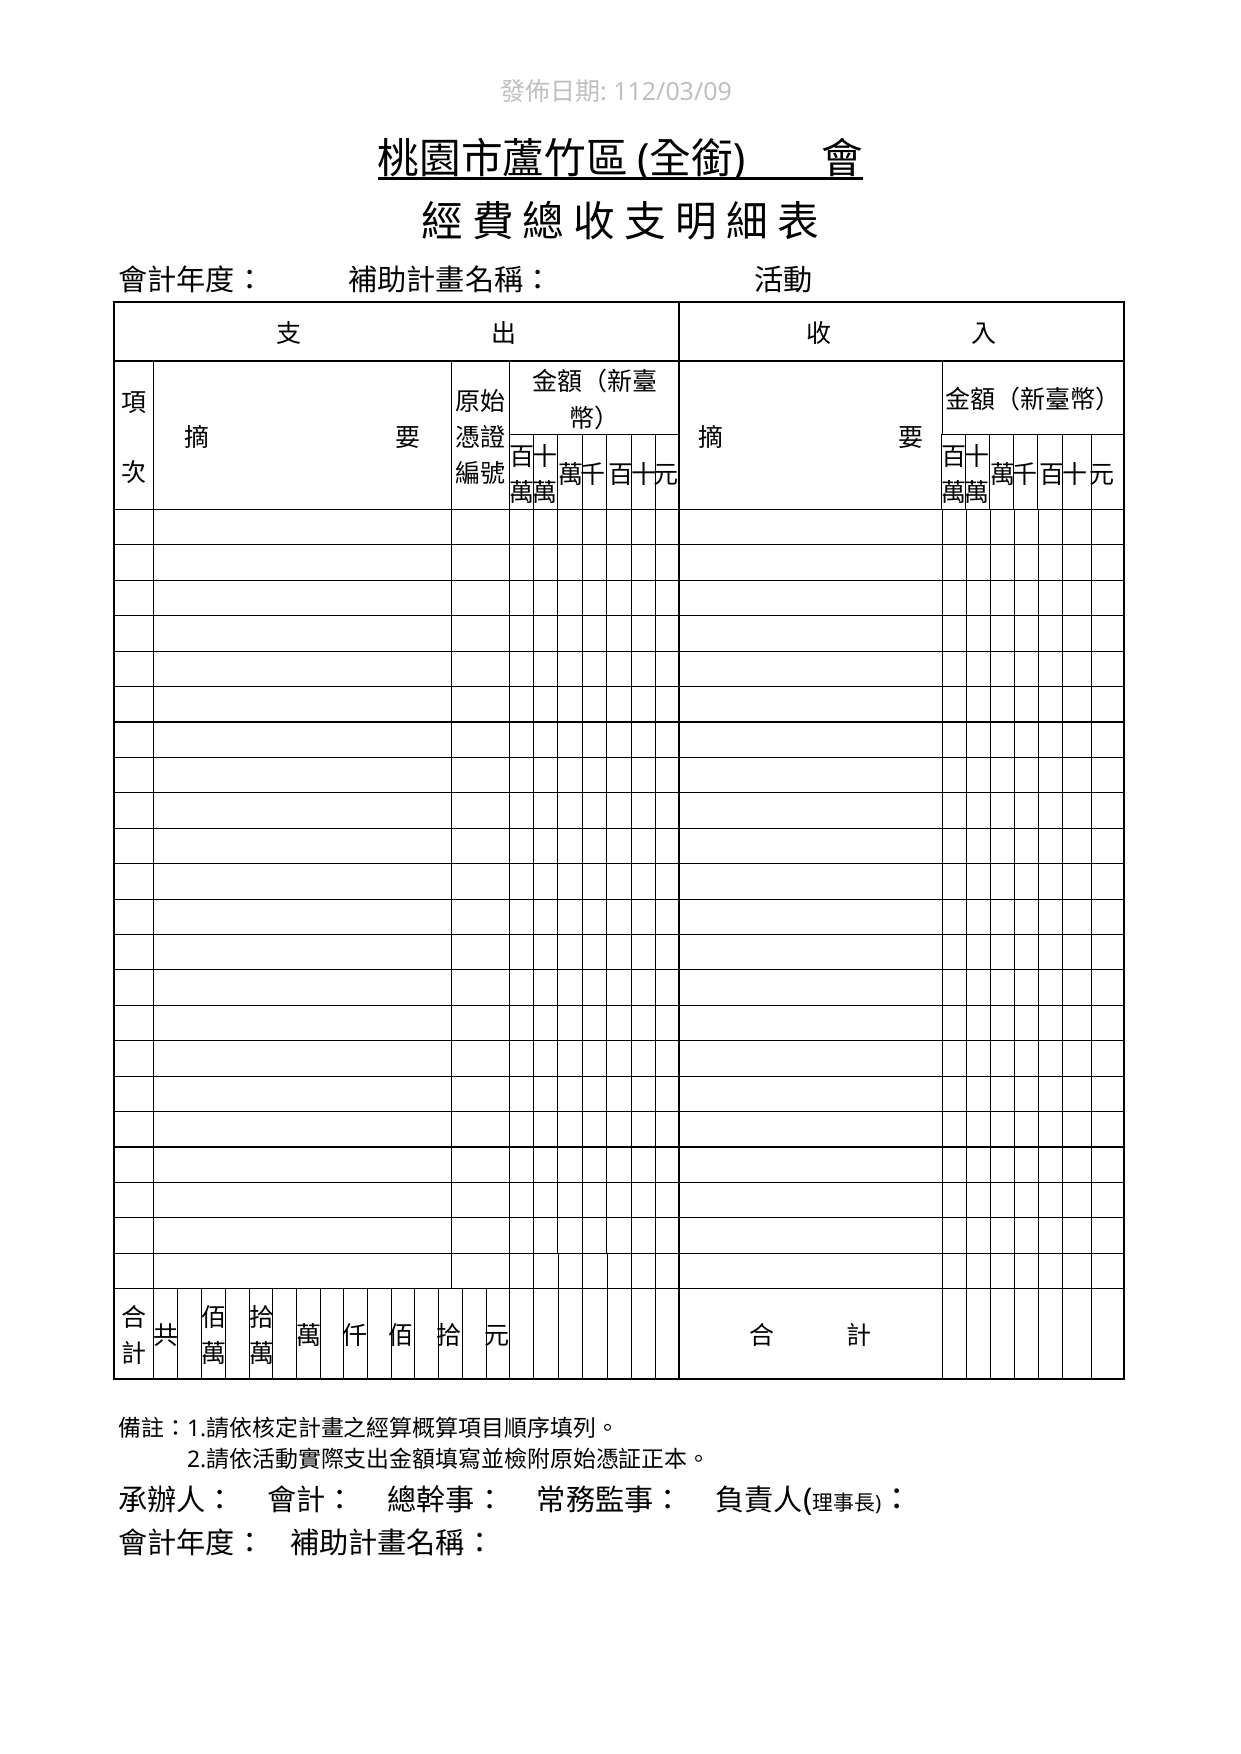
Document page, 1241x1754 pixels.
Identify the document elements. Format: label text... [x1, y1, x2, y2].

table_cell [680, 829, 942, 863]
table_cell [115, 1218, 153, 1253]
table_cell [967, 652, 990, 686]
table_cell [558, 1183, 582, 1217]
table_cell [154, 616, 451, 651]
table_cell [452, 510, 509, 544]
table_cell [943, 652, 966, 686]
table_cell [967, 510, 990, 544]
table_cell [1039, 900, 1062, 934]
table_cell [1092, 1289, 1123, 1378]
table_cell [452, 616, 509, 651]
table_cell [967, 1183, 990, 1217]
table_cell [510, 545, 533, 580]
table_cell [154, 935, 451, 969]
table_cell [1063, 1006, 1091, 1040]
table_cell [115, 829, 153, 863]
table_cell [1063, 829, 1091, 863]
table_cell [1063, 864, 1091, 898]
table_cell [1039, 545, 1062, 580]
table_cell [943, 900, 966, 934]
table_cell [1015, 829, 1038, 863]
table_cell [154, 1077, 451, 1111]
table_cell [656, 1183, 678, 1217]
table_cell [154, 545, 451, 580]
table_cell [943, 1148, 966, 1182]
table_cell [991, 1289, 1014, 1378]
table_cell [452, 970, 509, 1005]
table_header 支 出 [115, 303, 678, 360]
table_cell [452, 1148, 509, 1182]
table_cell [632, 1254, 655, 1288]
table_cell [607, 652, 631, 686]
table_cell [558, 616, 582, 651]
table_cell [1063, 510, 1091, 544]
table_cell [534, 793, 557, 828]
table_cell [1039, 1077, 1062, 1111]
table_cell [583, 616, 606, 651]
table_cell [510, 829, 533, 863]
table_cell 十萬 [966, 435, 989, 509]
table_cell [154, 723, 451, 757]
table_cell [534, 581, 557, 615]
table_cell [1039, 1218, 1062, 1253]
table_cell [583, 1218, 606, 1253]
table_cell [115, 935, 153, 969]
table_cell [558, 900, 582, 934]
table_cell [115, 1183, 153, 1217]
table_cell [943, 687, 966, 721]
table_cell 萬 [297, 1289, 320, 1378]
table_cell [632, 581, 655, 615]
table_cell [632, 793, 655, 828]
table_cell [510, 900, 533, 934]
table_cell [534, 1041, 557, 1076]
table_cell [656, 758, 678, 792]
table_cell [558, 1077, 582, 1111]
table_cell [154, 900, 451, 934]
table_cell [967, 1006, 990, 1040]
table_cell [1015, 900, 1038, 934]
table_cell [607, 900, 631, 934]
table_cell [1063, 1254, 1091, 1288]
table_cell [321, 1289, 343, 1378]
table_cell [967, 793, 990, 828]
table_cell [534, 1183, 557, 1217]
table_cell [452, 864, 509, 898]
table_cell [943, 581, 966, 615]
table_cell [991, 864, 1014, 898]
table_cell 十 [632, 435, 655, 471]
table_cell [510, 652, 533, 686]
table_cell [607, 581, 631, 615]
table_cell [632, 829, 655, 863]
table_cell [534, 1218, 557, 1253]
table_cell [607, 1006, 631, 1040]
table_cell [656, 935, 678, 969]
table_cell [1063, 616, 1091, 651]
table_cell [632, 723, 655, 757]
table_cell [558, 545, 582, 580]
table_cell [967, 864, 990, 898]
table_cell [154, 1041, 451, 1076]
table_cell [967, 616, 990, 651]
table_cell [607, 864, 631, 898]
table_cell [943, 1289, 966, 1378]
table_cell [607, 1148, 631, 1182]
table_cell [1039, 970, 1062, 1005]
table_cell [558, 1218, 582, 1253]
table_cell [1092, 545, 1123, 580]
table_cell [967, 1041, 990, 1076]
table_cell [534, 1112, 557, 1146]
table_cell [226, 1289, 249, 1378]
table_cell 十 [632, 473, 655, 509]
table_cell [680, 1041, 942, 1076]
table_cell [154, 1254, 451, 1288]
table_cell [1015, 581, 1038, 615]
table_header 收 入 [680, 303, 1123, 360]
table_cell [607, 1183, 631, 1217]
table_cell [583, 687, 606, 721]
table_cell [1039, 1183, 1062, 1217]
table_cell 百萬 [510, 435, 533, 509]
table_cell [1092, 1077, 1123, 1111]
table_cell [1039, 1148, 1062, 1182]
table_cell [943, 510, 966, 544]
table_cell [510, 864, 533, 898]
table_cell [558, 935, 582, 969]
table_cell [583, 1289, 607, 1378]
table_cell [115, 900, 153, 934]
table_cell [115, 1041, 153, 1076]
table_cell [510, 723, 533, 757]
table_cell [1063, 581, 1091, 615]
table_cell [656, 616, 678, 651]
table_cell [632, 1148, 655, 1182]
table_cell [991, 1254, 1014, 1288]
table_cell [1039, 616, 1062, 651]
table_cell [558, 687, 582, 721]
table_cell [632, 1289, 655, 1378]
table_cell [680, 1112, 942, 1146]
table_cell [583, 1254, 607, 1288]
table_cell [632, 1112, 655, 1146]
table_cell [1092, 900, 1123, 934]
table_cell [558, 723, 582, 757]
table_cell [1063, 687, 1091, 721]
table_cell [558, 829, 582, 863]
table_cell [115, 1006, 153, 1040]
table_cell [154, 652, 451, 686]
table_cell [1015, 935, 1038, 969]
table_cell [991, 935, 1014, 969]
text 承辦人： 會計： 總幹事： 常務監事： 負責人(理事長)： [118, 1474, 1232, 1519]
table_cell [943, 1006, 966, 1040]
table_cell [1015, 1041, 1038, 1076]
table_cell [154, 510, 451, 544]
table_cell [991, 581, 1014, 615]
table_cell [967, 829, 990, 863]
table_cell 百萬 [942, 435, 965, 509]
table_cell [943, 1112, 966, 1146]
table_cell [1092, 758, 1123, 792]
table_cell [583, 970, 606, 1005]
table_cell [1015, 1077, 1038, 1111]
table_cell [558, 864, 582, 898]
table_cell [943, 1218, 966, 1253]
table_cell [680, 1077, 942, 1111]
table_cell [154, 864, 451, 898]
table_cell [1039, 829, 1062, 863]
table_cell [534, 616, 557, 651]
table_cell 元 [656, 473, 661, 482]
table_cell [656, 545, 678, 580]
table_cell [991, 1148, 1014, 1182]
table_cell [534, 970, 557, 1005]
table_cell [967, 1112, 990, 1146]
table_cell [991, 510, 1014, 544]
table_cell [1015, 793, 1038, 828]
table_cell [115, 1077, 153, 1111]
table_cell [943, 1077, 966, 1111]
table_cell [967, 581, 990, 615]
table_cell [943, 829, 966, 863]
table_cell [583, 1148, 606, 1182]
table_cell [943, 864, 966, 898]
table_cell [967, 687, 990, 721]
table_cell [1063, 723, 1091, 757]
table_cell [1092, 1041, 1123, 1076]
text 會計年度： 補助計畫名稱： [118, 1519, 1232, 1562]
table_cell [680, 758, 942, 792]
table_cell [680, 687, 942, 721]
table_cell [656, 1006, 678, 1040]
table_cell [1063, 1183, 1091, 1217]
table_cell 原始 憑證 編號 [452, 362, 509, 509]
table_cell [558, 1112, 582, 1146]
table_cell [632, 1041, 655, 1076]
table_cell [656, 1254, 678, 1288]
table_cell [558, 1041, 582, 1076]
table_cell [943, 970, 966, 1005]
table_cell [680, 970, 942, 1005]
text 會計年度： 補助計畫名稱： 活動 [118, 249, 1122, 301]
table_cell [415, 1289, 438, 1378]
table_cell 十 [1063, 435, 1091, 509]
table_cell [558, 581, 582, 615]
table_cell [991, 793, 1014, 828]
text 經 費 總 收 支 明 細 表 [118, 186, 1122, 249]
table_cell [607, 793, 631, 828]
table_cell [154, 829, 451, 863]
table_cell [943, 1183, 966, 1217]
table_cell [1015, 758, 1038, 792]
table_cell [1092, 1254, 1123, 1288]
table_cell [991, 652, 1014, 686]
table_cell [656, 687, 678, 721]
table_cell [558, 758, 582, 792]
table_cell [115, 510, 153, 544]
table_cell 金額（新臺幣） [510, 362, 678, 434]
table_cell [1092, 1006, 1123, 1040]
table_cell [680, 652, 942, 686]
table_cell [583, 545, 606, 580]
table_cell [967, 545, 990, 580]
table_cell [607, 1112, 631, 1146]
table_cell [452, 935, 509, 969]
table_cell [534, 900, 557, 934]
table_cell [510, 687, 533, 721]
text 2.請依活動實際支出金額填寫並檢附原始憑証正本。 [118, 1443, 1122, 1474]
table_cell [991, 1112, 1014, 1146]
table_cell 百 [614, 477, 627, 482]
table_cell [583, 723, 606, 757]
table_cell [154, 1148, 451, 1182]
table_cell [967, 935, 990, 969]
table_cell [510, 1183, 533, 1217]
table_cell [991, 1183, 1014, 1217]
table_cell [583, 793, 606, 828]
table_cell [1015, 864, 1038, 898]
table_cell [1092, 970, 1123, 1005]
table_cell [1015, 1112, 1038, 1146]
table_cell [583, 1041, 606, 1076]
table_cell [115, 793, 153, 828]
table_cell [368, 1289, 391, 1378]
table_cell [943, 1041, 966, 1076]
table_cell [1063, 970, 1091, 1005]
table_cell 千 [583, 435, 606, 509]
table_cell [632, 900, 655, 934]
table_cell [943, 723, 966, 757]
table_cell [943, 1254, 966, 1288]
table_cell [1092, 723, 1123, 757]
table_cell [115, 545, 153, 580]
table_cell [607, 1218, 631, 1253]
table_cell [1015, 1254, 1038, 1288]
table_cell [680, 864, 942, 898]
table_cell [632, 616, 655, 651]
table_cell [1092, 864, 1123, 898]
table_cell [967, 1077, 990, 1111]
table_cell [680, 581, 942, 615]
table_cell [607, 545, 631, 580]
table_cell [943, 616, 966, 651]
table_cell [1039, 935, 1062, 969]
table_cell 金額（新臺幣） [943, 362, 1123, 434]
table_cell [154, 758, 451, 792]
table_cell [1039, 687, 1062, 721]
table_cell [1015, 616, 1038, 651]
table_cell [534, 829, 557, 863]
table_cell [607, 616, 631, 651]
table_cell 元 [656, 435, 678, 509]
table_cell [1015, 1289, 1038, 1378]
table_cell [154, 581, 451, 615]
table_cell [452, 723, 509, 757]
table_cell [991, 970, 1014, 1005]
table_cell [1092, 581, 1123, 615]
table_cell [452, 1183, 509, 1217]
table_cell [1015, 545, 1038, 580]
table_cell [1092, 935, 1123, 969]
table_cell [534, 758, 557, 792]
table_cell [1039, 652, 1062, 686]
table_cell [656, 1148, 678, 1182]
table_cell [991, 1006, 1014, 1040]
table_cell [656, 652, 678, 686]
table_cell 共 [154, 1289, 177, 1336]
table_cell [991, 1041, 1014, 1076]
table_cell [680, 616, 942, 651]
table_cell 十萬 [534, 435, 557, 509]
table_cell [583, 758, 606, 792]
table_cell [991, 616, 1014, 651]
table_cell [967, 1218, 990, 1253]
table_cell [583, 1183, 606, 1217]
table_cell [967, 723, 990, 757]
table_cell [534, 1289, 558, 1378]
table_cell [154, 1006, 451, 1040]
table_cell [1039, 581, 1062, 615]
table_cell [583, 864, 606, 898]
table_cell 百 [1038, 435, 1062, 509]
table_cell [452, 652, 509, 686]
table_cell [1015, 1006, 1038, 1040]
table_cell [991, 687, 1014, 721]
table_cell [534, 545, 557, 580]
table_cell [115, 1254, 153, 1288]
table_cell [680, 900, 942, 934]
table_cell [1039, 793, 1062, 828]
table_cell 拾 [439, 1289, 462, 1378]
table_cell [1039, 758, 1062, 792]
table_cell 摘 要 [680, 362, 942, 509]
table_cell [607, 1041, 631, 1076]
table_cell [991, 758, 1014, 792]
table_cell [632, 652, 655, 686]
table_cell [680, 935, 942, 969]
table_cell [1015, 1183, 1038, 1217]
table_cell 拾萬 [250, 1289, 272, 1346]
table_cell [632, 687, 655, 721]
table_cell [991, 1218, 1014, 1253]
table_cell [452, 829, 509, 863]
table_cell 萬 [990, 435, 1013, 509]
table_cell [534, 935, 557, 969]
table_cell [967, 900, 990, 934]
table_cell [558, 652, 582, 686]
table_cell [656, 723, 678, 757]
table_cell [452, 1006, 509, 1040]
table_cell [1039, 510, 1062, 544]
table_cell [967, 1289, 990, 1378]
table_cell [967, 1254, 990, 1288]
table_cell [1039, 1006, 1062, 1040]
table_cell [115, 687, 153, 721]
table_cell [452, 1041, 509, 1076]
table_cell [115, 723, 153, 757]
table_cell [583, 652, 606, 686]
table_cell [510, 1077, 533, 1111]
table_cell 共 [154, 1338, 177, 1378]
table_cell [534, 652, 557, 686]
table_cell [1063, 652, 1091, 686]
table_cell [534, 723, 557, 757]
table_cell [1092, 687, 1123, 721]
table_cell [1063, 758, 1091, 792]
table_cell [943, 758, 966, 792]
table_cell [510, 1218, 533, 1253]
table_cell [1063, 1077, 1091, 1111]
table_cell [632, 510, 655, 544]
table_cell [943, 545, 966, 580]
table_cell 千 [1014, 435, 1037, 509]
table_cell [1015, 723, 1038, 757]
table_cell [967, 1148, 990, 1182]
table_cell [680, 1218, 942, 1253]
table_cell [154, 687, 451, 721]
table_cell [608, 1289, 631, 1378]
table_cell [510, 1112, 533, 1146]
table_cell [680, 510, 942, 544]
table_cell [583, 900, 606, 934]
table_cell [1092, 1183, 1123, 1217]
table_cell [154, 793, 451, 828]
table_cell [452, 1077, 509, 1111]
table_cell [991, 723, 1014, 757]
table_cell [607, 758, 631, 792]
table_cell [1039, 1254, 1062, 1288]
table_cell [558, 970, 582, 1005]
table_cell [154, 970, 451, 1005]
table_cell [1039, 864, 1062, 898]
table_cell [991, 545, 1014, 580]
table_cell [510, 1289, 533, 1378]
table_cell [656, 1218, 678, 1253]
table_cell 拾萬 [250, 1344, 272, 1378]
table_cell [1039, 1289, 1062, 1378]
table_cell [154, 1112, 451, 1146]
table_cell [452, 687, 509, 721]
table_cell [656, 1077, 678, 1111]
table_cell [991, 900, 1014, 934]
table_cell [991, 1077, 1014, 1111]
table_cell [1092, 793, 1123, 828]
table_cell [510, 758, 533, 792]
table_cell 共 [162, 1330, 169, 1336]
table_cell [154, 1183, 451, 1217]
table_cell [452, 545, 509, 580]
table_cell [452, 793, 509, 828]
table_cell [1063, 900, 1091, 934]
table_cell [680, 793, 942, 828]
table_cell [680, 545, 942, 580]
table_cell [943, 793, 966, 828]
table_cell [1063, 1112, 1091, 1146]
table_cell [1015, 970, 1038, 1005]
table_cell [1063, 545, 1091, 580]
table_cell [452, 1112, 509, 1146]
table_cell 元 [1092, 435, 1123, 509]
table_cell [1063, 935, 1091, 969]
table_cell 仟 [344, 1289, 367, 1378]
text 備註：1.請依核定計畫之經算概算項目順序填列。 [118, 1411, 1122, 1443]
table_cell [1039, 1041, 1062, 1076]
table_cell [607, 687, 631, 721]
table_cell [607, 970, 631, 1005]
table_cell [1092, 829, 1123, 863]
table_cell [632, 1183, 655, 1217]
table_cell [680, 1254, 942, 1288]
table_cell [632, 758, 655, 792]
table_cell [583, 581, 606, 615]
table_cell [656, 864, 678, 898]
table_cell [632, 1077, 655, 1111]
table_cell [534, 1077, 557, 1111]
table_cell [1015, 687, 1038, 721]
table_cell [632, 545, 655, 580]
table_cell [583, 510, 606, 544]
table_cell [583, 829, 606, 863]
table_cell [607, 510, 631, 544]
table_cell 項 次 [115, 362, 153, 509]
table_cell [656, 1112, 678, 1146]
table_cell [558, 793, 582, 828]
table_cell [656, 510, 678, 544]
table_cell [632, 1218, 655, 1253]
table_cell [452, 1254, 509, 1288]
table_cell [991, 829, 1014, 863]
table_cell [534, 687, 557, 721]
table_cell [656, 581, 678, 615]
table_cell [558, 510, 582, 544]
table_cell [510, 1254, 533, 1288]
table_cell [1015, 1148, 1038, 1182]
table_cell [632, 970, 655, 1005]
table_cell [1039, 1112, 1062, 1146]
text 桃園市蘆竹區 (全銜) 會 [118, 124, 1122, 186]
table_cell [273, 1289, 296, 1378]
table_cell [534, 510, 557, 544]
table_cell [680, 1148, 942, 1182]
table_cell [510, 1006, 533, 1040]
table_cell [510, 616, 533, 651]
table_cell [534, 1148, 557, 1182]
table_cell [632, 1006, 655, 1040]
table_cell 合 計 [680, 1289, 942, 1378]
table_cell [115, 758, 153, 792]
table_cell [607, 829, 631, 863]
table_cell [115, 1112, 153, 1146]
table_cell [534, 864, 557, 898]
table_cell [1092, 1112, 1123, 1146]
table_cell [559, 1254, 582, 1288]
table_cell [1063, 1148, 1091, 1182]
text 發佈日期: 112/03/09 [118, 59, 1093, 111]
table_cell 佰萬 [202, 1289, 225, 1378]
table_cell [534, 1254, 558, 1288]
table_cell [115, 652, 153, 686]
table_cell [583, 1112, 606, 1146]
table_cell 元 [487, 1289, 509, 1378]
table_cell [452, 900, 509, 934]
table_cell [452, 581, 509, 615]
table_cell [680, 1183, 942, 1217]
table_cell 千 [583, 466, 591, 472]
table_cell [178, 1289, 201, 1378]
table_cell [680, 723, 942, 757]
table_cell [967, 970, 990, 1005]
table_cell [583, 1006, 606, 1040]
table_cell [607, 935, 631, 969]
table_cell [510, 1148, 533, 1182]
table_cell 元 [1092, 473, 1097, 482]
table_cell [632, 935, 655, 969]
table_cell [1063, 1289, 1091, 1378]
table_cell [656, 970, 678, 1005]
table_cell 合計 [115, 1289, 153, 1378]
table_cell [607, 723, 631, 757]
table_cell [583, 935, 606, 969]
table_cell [510, 510, 533, 544]
table_cell [1063, 793, 1091, 828]
table_cell [115, 970, 153, 1005]
table_cell [452, 758, 509, 792]
table_cell [1092, 652, 1123, 686]
table_cell [680, 1006, 942, 1040]
table_cell [115, 581, 153, 615]
table_cell [510, 970, 533, 1005]
table_cell [1063, 1218, 1091, 1253]
table_cell [656, 829, 678, 863]
table_cell [559, 1289, 582, 1378]
table_cell [656, 1289, 678, 1378]
table_cell [1092, 1218, 1123, 1253]
table_cell [608, 1254, 631, 1288]
table_cell [656, 793, 678, 828]
table_cell [510, 793, 533, 828]
table_cell 百 [614, 471, 627, 475]
table_cell [510, 935, 533, 969]
table_cell [656, 1041, 678, 1076]
table_cell [1092, 1148, 1123, 1182]
table_cell [1092, 510, 1123, 544]
table_cell [558, 1006, 582, 1040]
table_cell [1063, 1041, 1091, 1076]
table_cell [510, 1041, 533, 1076]
table_cell 佰 [392, 1289, 414, 1378]
table_cell [115, 1148, 153, 1182]
table_cell [558, 1148, 582, 1182]
table_cell [510, 581, 533, 615]
table_cell [534, 1006, 557, 1040]
table_cell [463, 1289, 486, 1378]
table_cell 摘 要 [154, 362, 451, 509]
table_cell [154, 1218, 451, 1253]
table_cell [656, 900, 678, 934]
table_cell [607, 1077, 631, 1111]
table_cell [943, 935, 966, 969]
table_cell [452, 1218, 509, 1253]
table_cell [583, 1077, 606, 1111]
table_cell [967, 758, 990, 792]
table_cell [1015, 510, 1038, 544]
table_cell [1039, 723, 1062, 757]
table_cell 百 [607, 435, 631, 509]
table_cell 萬 [558, 435, 582, 509]
table_cell [115, 864, 153, 898]
table_cell [1015, 652, 1038, 686]
table_cell [1015, 1218, 1038, 1253]
table_cell [115, 616, 153, 651]
table_cell [1092, 616, 1123, 651]
table_cell [632, 864, 655, 898]
